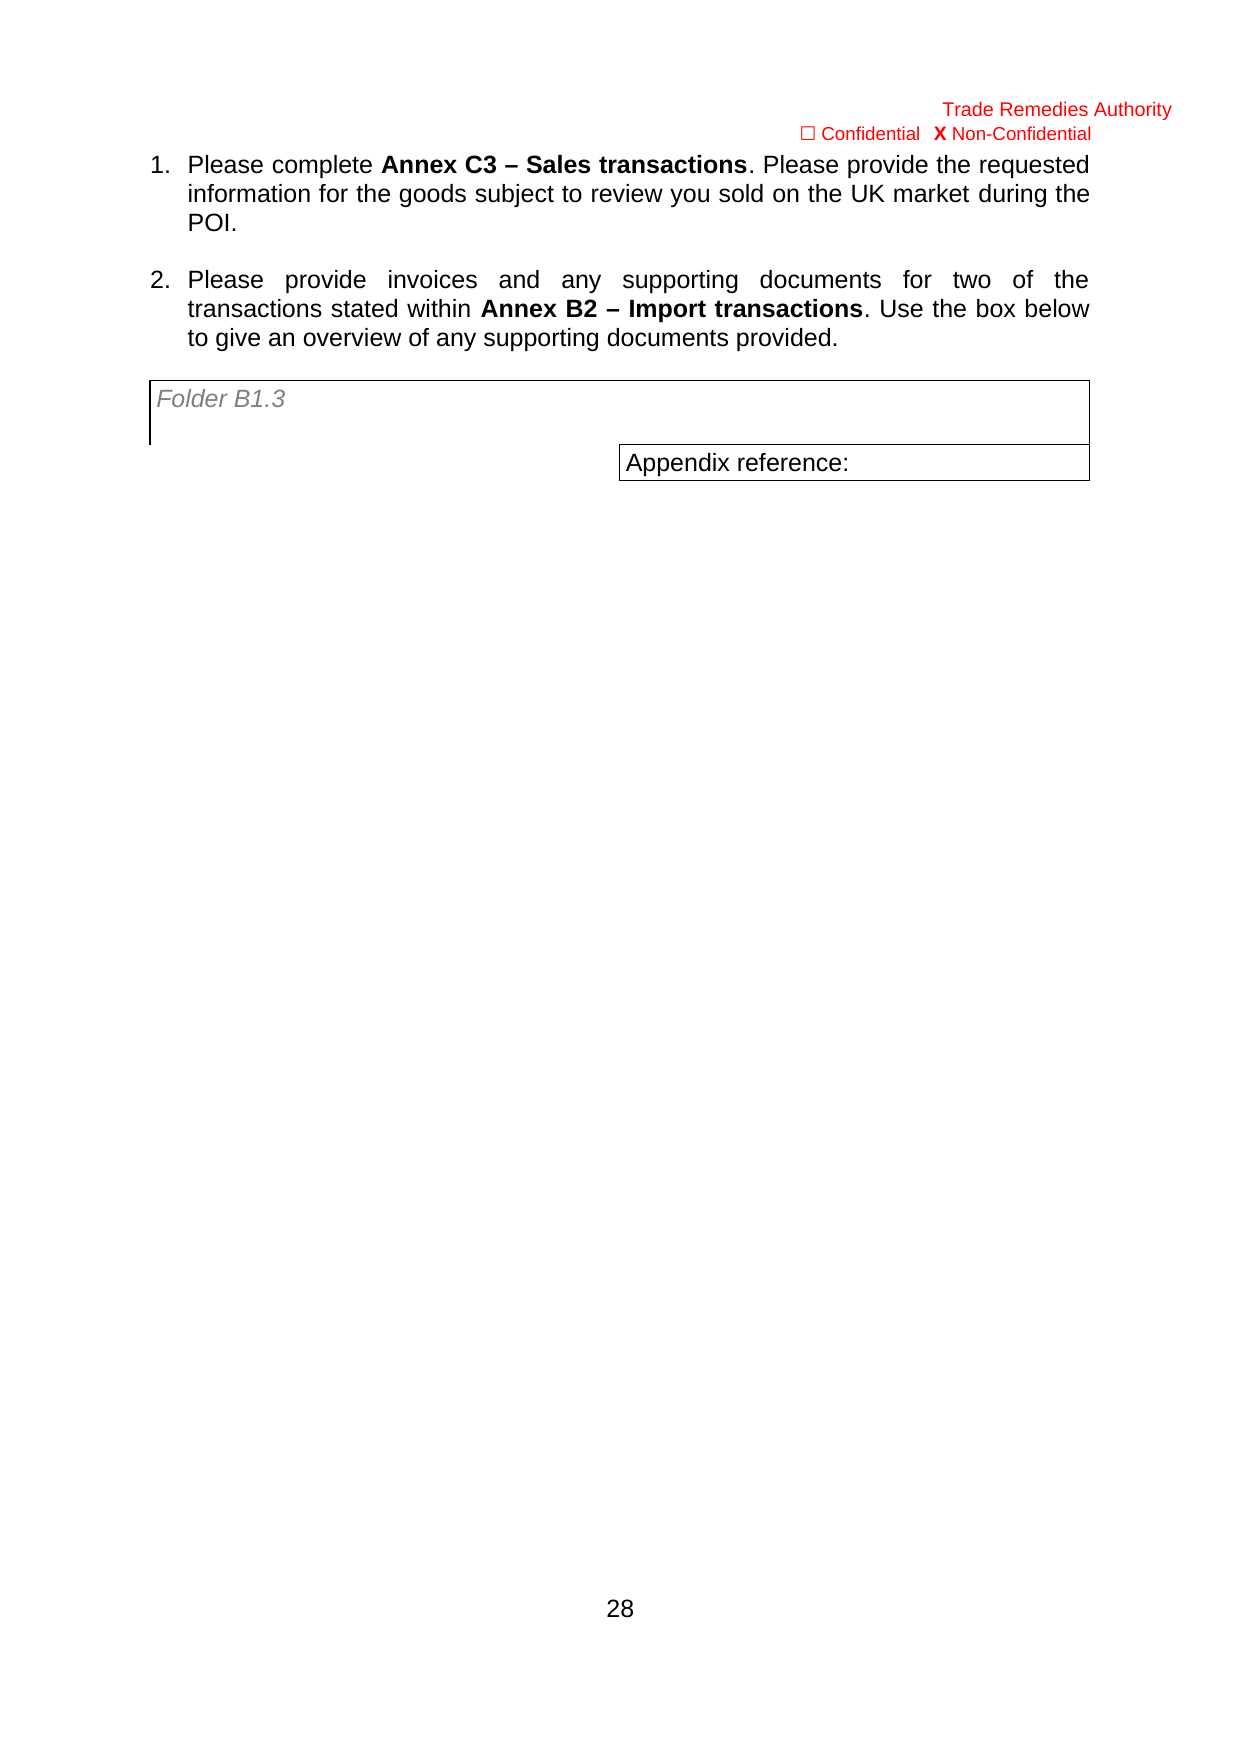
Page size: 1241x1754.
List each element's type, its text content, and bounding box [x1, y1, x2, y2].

list Please complete Annex C3 – Sales transactions. Please provide the requested information for the goods subject to review you sold on the UK market during the POI. [150, 150, 1090, 236]
list Please provide invoices and any supporting documents for two of the transactions stated within Annex B2 – Import transactions. Use the box below to give an overview of any supporting documents provided. [150, 265, 1090, 351]
table_header Folder B1.3 [151, 381, 1089, 444]
table_cell Appendix reference: [620, 445, 1089, 480]
table_cell [150, 445, 619, 480]
